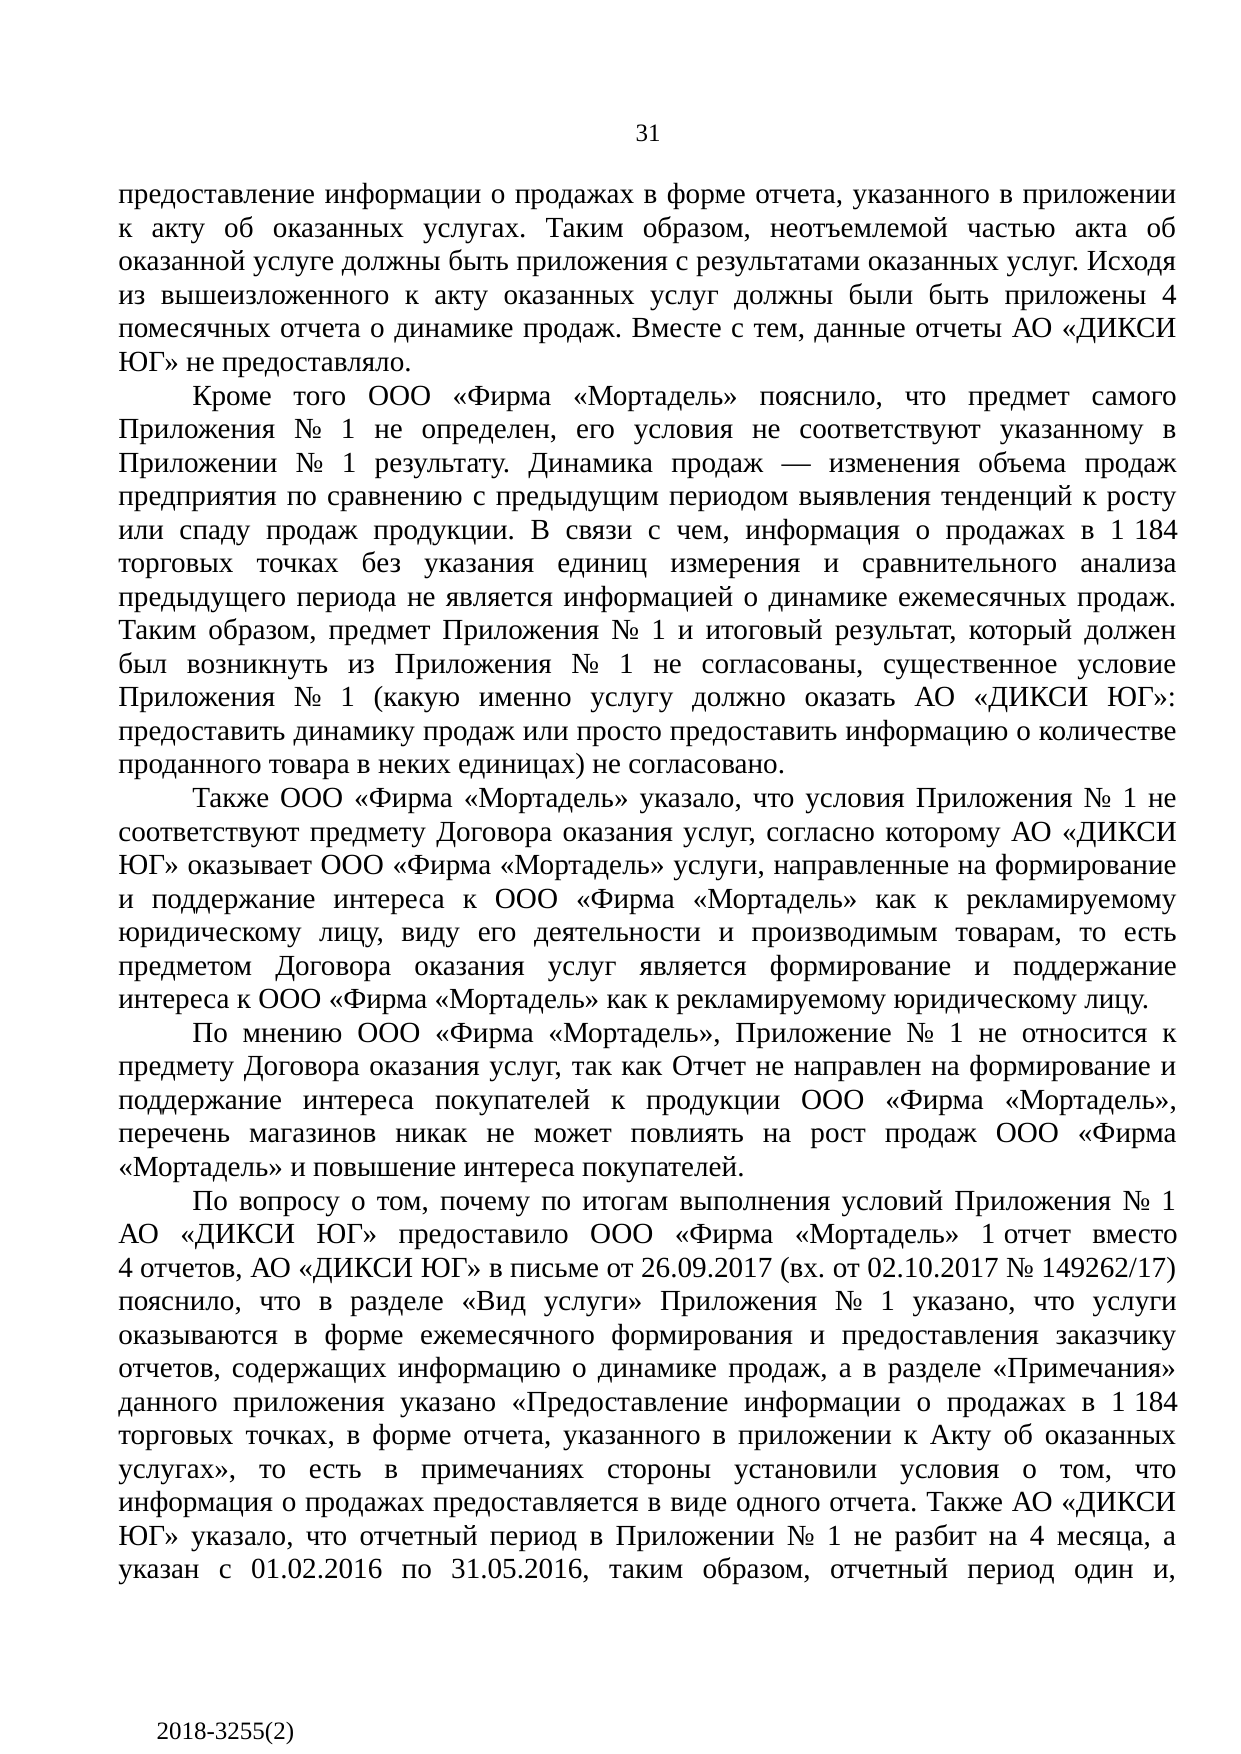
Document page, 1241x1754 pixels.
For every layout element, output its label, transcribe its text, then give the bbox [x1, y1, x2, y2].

text Кроме того ООО «Фирма «Мортадель» пояснило, что предмет самого Приложения № 1 не определен, его условия не соответствуют указанному в Приложении № 1 результату. Динамика продаж — изменения объема продаж предприятия по сравнению с предыдущим периодом выявления тенденций к росту или спаду продаж продукции. В связи с чем, информация о продажах в 1 184 торговых точках без указания единиц измерения и сравнительного анализа предыдущего периода не является информацией о динамике ежемесячных продаж. Таким образом, предмет Приложения № 1 и итоговый результат, который должен был возникнуть из Приложения № 1 не согласованы, существенное условие Приложения № 1 (какую именно услугу должно оказать АО «ДИКСИ ЮГ»: предоставить динамику продаж или просто предоставить информацию о количестве проданного товара в неких единицах) не согласовано. [118, 378, 1177, 780]
text По вопросу о том, почему по итогам выполнения условий Приложения № 1 АО «ДИКСИ ЮГ» предоставило ООО «Фирма «Мортадель» 1 отчет вместо 4 отчетов, АО «ДИКСИ ЮГ» в письме от 26.09.2017 (вх. от 02.10.2017 № 149262/17) пояснило, что в разделе «Вид услуги» Приложения № 1 указано, что услуги оказываются в форме ежемесячного формирования и предоставления заказчику отчетов, содержащих информацию о динамике продаж, а в разделе «Примечания» данного приложения указано «Предоставление информации о продажах в 1 184 торговых точках, в форме отчета, указанного в приложении к Акту об оказанных услугах», то есть в примечаниях стороны установили условия о том, что информация о продажах предоставляется в виде одного отчета. Также АО «ДИКСИ ЮГ» указало, что отчетный период в Приложении № 1 не разбит на 4 месяца, а указан с 01.02.2016 по 31.05.2016, таким образом, отчетный период один и, [118, 1183, 1177, 1585]
text По мнению ООО «Фирма «Мортадель», Приложение № 1 не относится к предмету Договора оказания услуг, так как Отчет не направлен на формирование и поддержание интереса покупателей к продукции ООО «Фирма «Мортадель», перечень магазинов никак не может повлиять на рост продаж ООО «Фирма «Мортадель» и повышение интереса покупателей. [118, 1015, 1177, 1183]
text предоставление информации о продажах в форме отчета, указанного в приложении к акту об оказанных услугах. Таким образом, неотъемлемой частью акта об оказанной услуге должны быть приложения с результатами оказанных услуг. Исходя из вышеизложенного к акту оказанных услуг должны были быть приложены 4 помесячных отчета о динамике продаж. Вместе с тем, данные отчеты АО «ДИКСИ ЮГ» не предоставляло. [118, 176, 1177, 378]
text Также ООО «Фирма «Мортадель» указало, что условия Приложения № 1 не соответствуют предмету Договора оказания услуг, согласно которому АО «ДИКСИ ЮГ» оказывает ООО «Фирма «Мортадель» услуги, направленные на формирование и поддержание интереса к ООО «Фирма «Мортадель» как к рекламируемому юридическому лицу, виду его деятельности и производимым товарам, то есть предметом Договора оказания услуг является формирование и поддержание интереса к ООО «Фирма «Мортадель» как к рекламируемому юридическому лицу. [118, 780, 1177, 1015]
